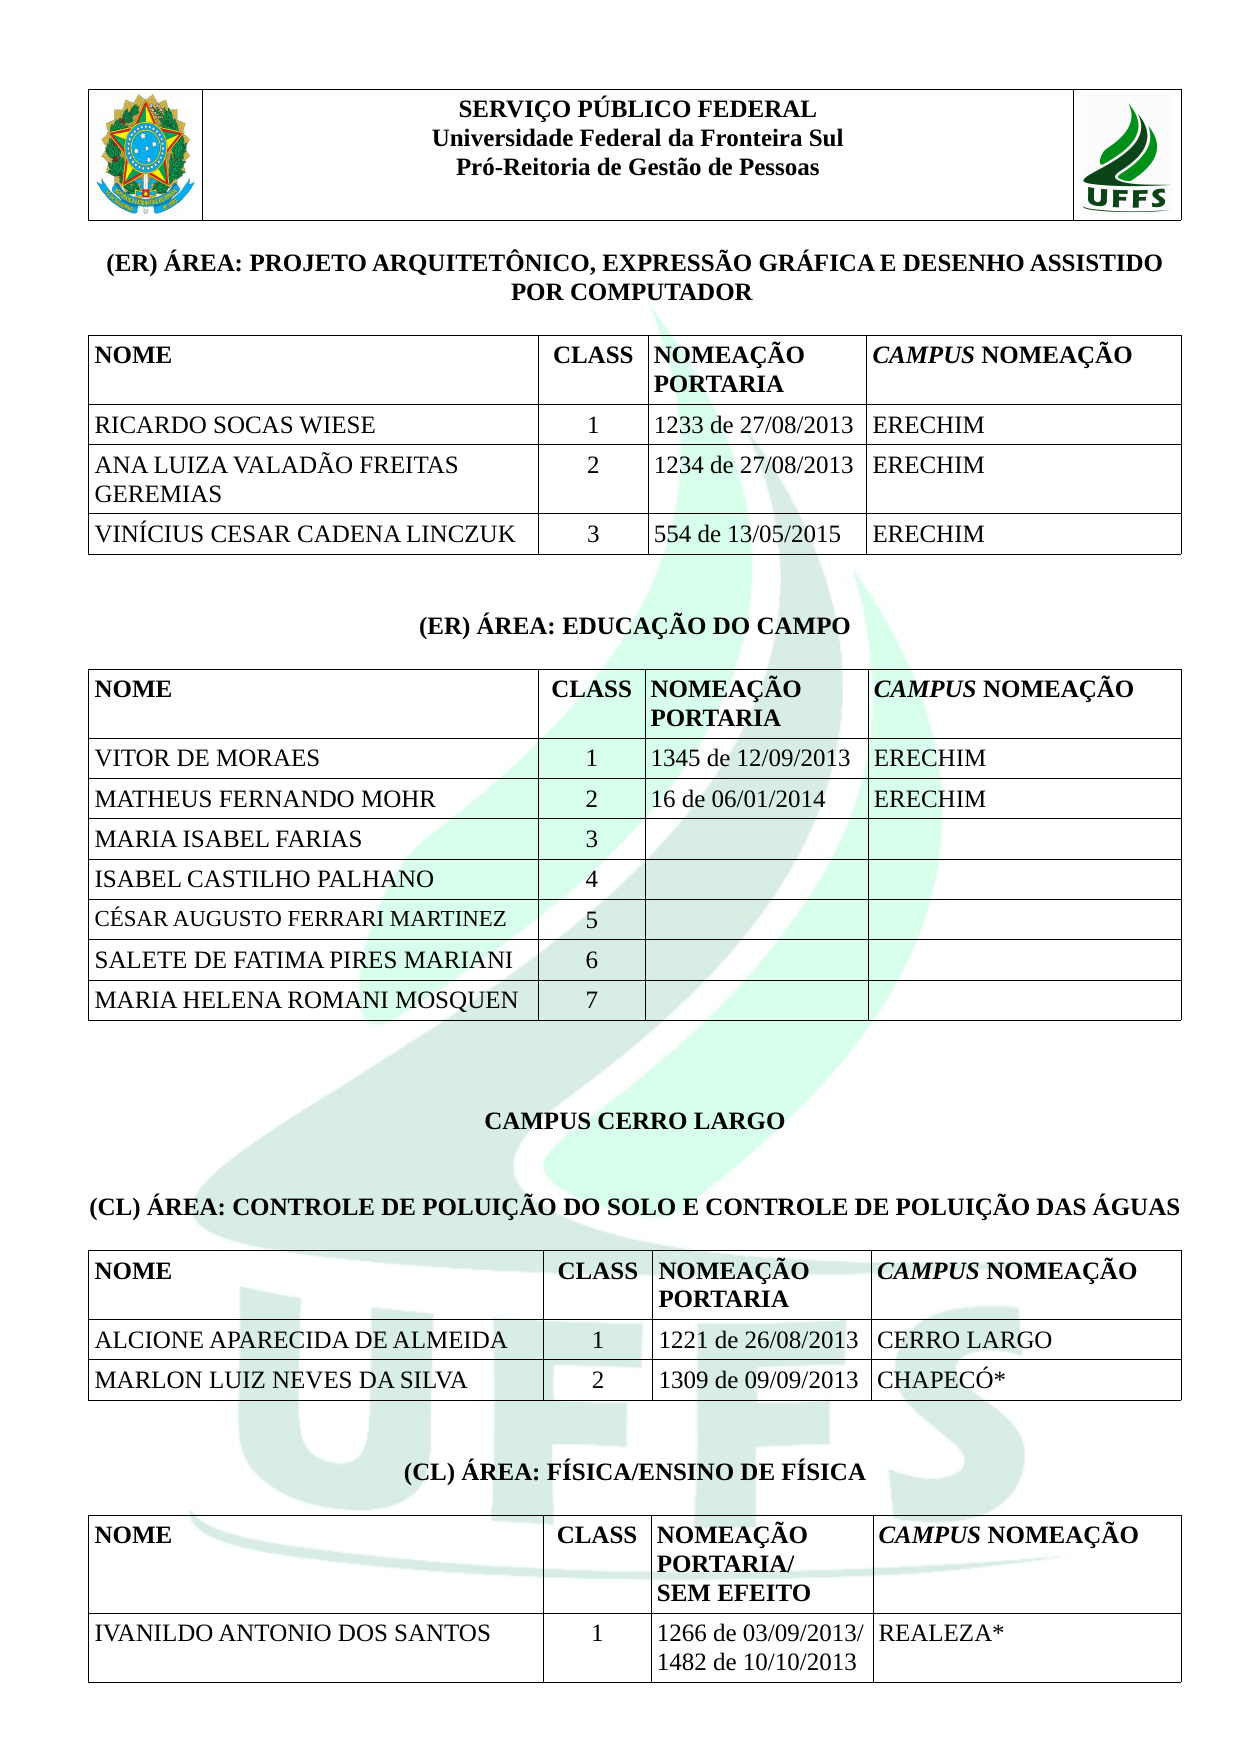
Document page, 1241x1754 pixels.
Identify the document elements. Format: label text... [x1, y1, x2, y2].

picture [88, 90, 1182, 335]
table_header NOMEAÇÃO PORTARIA [653, 1251, 871, 1319]
table_cell [869, 981, 1181, 1020]
table_cell 1309 de 09/09/2013 [653, 1360, 871, 1400]
table_header CLASS [539, 336, 648, 404]
table_cell ANA LUIZA VALADÃO FREITAS GEREMIAS [89, 445, 538, 513]
table_cell IVANILDO ANTONIO DOS SANTOS [89, 1614, 543, 1682]
table_cell 4 [539, 860, 645, 899]
table_cell 1221 de 26/08/2013 [653, 1320, 871, 1359]
table_cell ERECHIM [867, 405, 1181, 444]
table_header CLASS [544, 1251, 652, 1319]
picture [203, 90, 1073, 220]
table_cell 7 [539, 981, 645, 1020]
table_cell 16 de 06/01/2014 [646, 779, 868, 818]
table_cell MARIA ISABEL FARIAS [89, 819, 538, 859]
table_cell CERRO LARGO [872, 1320, 1181, 1359]
text (ER) ÁREA: PROJETO ARQUITETÔNICO, EXPRESSÃO GRÁFICA E DESENHO ASSISTIDO POR COMPUTADOR [88, 248, 1181, 306]
table_cell CÉSAR AUGUSTO FERRARI MARTINEZ [89, 900, 538, 939]
table_cell 1233 de 27/08/2013 [649, 405, 866, 444]
table_header CLASS [544, 1516, 651, 1613]
text (CL) ÁREA: CONTROLE DE POLUIÇÃO DO SOLO E CONTROLE DE POLUIÇÃO DAS ÁGUAS [88, 1192, 1181, 1221]
table_cell 2 [539, 445, 648, 513]
table_cell ALCIONE APARECIDA DE ALMEIDA [89, 1320, 543, 1359]
table_cell MARIA HELENA ROMANI MOSQUEN [89, 981, 538, 1020]
table_cell [869, 900, 1181, 939]
table_cell [646, 981, 868, 1020]
table_cell SALETE DE FATIMA PIRES MARIANI [89, 940, 538, 979]
picture [88, 1682, 1182, 1695]
table_header CAMPUS NOMEAÇÃO [869, 670, 1181, 738]
table_cell 5 [539, 900, 645, 939]
table_cell [869, 940, 1181, 979]
table_cell 6 [539, 940, 645, 979]
table_cell RICARDO SOCAS WIESE [89, 405, 538, 444]
table_cell VITOR DE MORAES [89, 739, 538, 778]
table_header NOMEAÇÃO PORTARIA/ SEM EFEITO [652, 1516, 873, 1613]
table_cell [646, 819, 868, 859]
table_cell 1 [539, 739, 645, 778]
table_cell ERECHIM [869, 779, 1181, 818]
picture [88, 553, 1182, 669]
table_cell [646, 900, 868, 939]
table_cell REALEZA* [874, 1614, 1181, 1682]
table_cell 2 [539, 779, 645, 818]
table_cell [869, 819, 1181, 859]
table_cell [646, 860, 868, 899]
table_header CAMPUS NOMEAÇÃO [874, 1516, 1181, 1613]
table_cell ERECHIM [867, 445, 1181, 513]
table_cell 3 [539, 819, 645, 859]
picture [89, 90, 202, 220]
table_cell VINÍCIUS CESAR CADENA LINCZUK [89, 514, 538, 553]
table_cell 554 de 13/05/2015 [649, 514, 866, 553]
table_cell 1266 de 03/09/2013/ 1482 de 10/10/2013 [652, 1614, 873, 1682]
table_cell MATHEUS FERNANDO MOHR [89, 779, 538, 818]
table_cell 3 [539, 514, 648, 553]
table_cell [646, 940, 868, 979]
table_header NOMEAÇÃO PORTARIA [646, 670, 868, 738]
table_header CLASS [539, 670, 645, 738]
table_cell [869, 860, 1181, 899]
table_header NOME [89, 336, 538, 404]
picture [88, 1020, 1182, 1250]
text (ER) ÁREA: EDUCAÇÃO DO CAMPO [88, 611, 1181, 640]
table_header NOMEAÇÃO PORTARIA [649, 336, 866, 404]
table_cell 2 [544, 1360, 652, 1400]
table_cell 1234 de 27/08/2013 [649, 445, 866, 513]
table_cell 1 [544, 1614, 651, 1682]
text CAMPUS CERRO LARGO [88, 1106, 1181, 1135]
table_header NOME [89, 1251, 543, 1319]
table_header CAMPUS NOMEAÇÃO [872, 1251, 1181, 1319]
table_header CAMPUS NOMEAÇÃO [867, 336, 1181, 404]
table_header NOME [89, 670, 538, 738]
table_cell CHAPECÓ* [872, 1360, 1181, 1400]
table_header NOME [89, 1516, 543, 1613]
table_cell ERECHIM [869, 739, 1181, 778]
table_cell MARLON LUIZ NEVES DA SILVA [89, 1360, 543, 1400]
text (CL) ÁREA: FÍSICA/ENSINO DE FÍSICA [88, 1457, 1181, 1486]
table_cell 1345 de 12/09/2013 [646, 739, 868, 778]
picture [88, 1400, 1182, 1515]
table_cell 1 [539, 405, 648, 444]
table_cell 1 [544, 1320, 652, 1359]
table_cell ERECHIM [867, 514, 1181, 553]
table_cell ISABEL CASTILHO PALHANO [89, 860, 538, 899]
